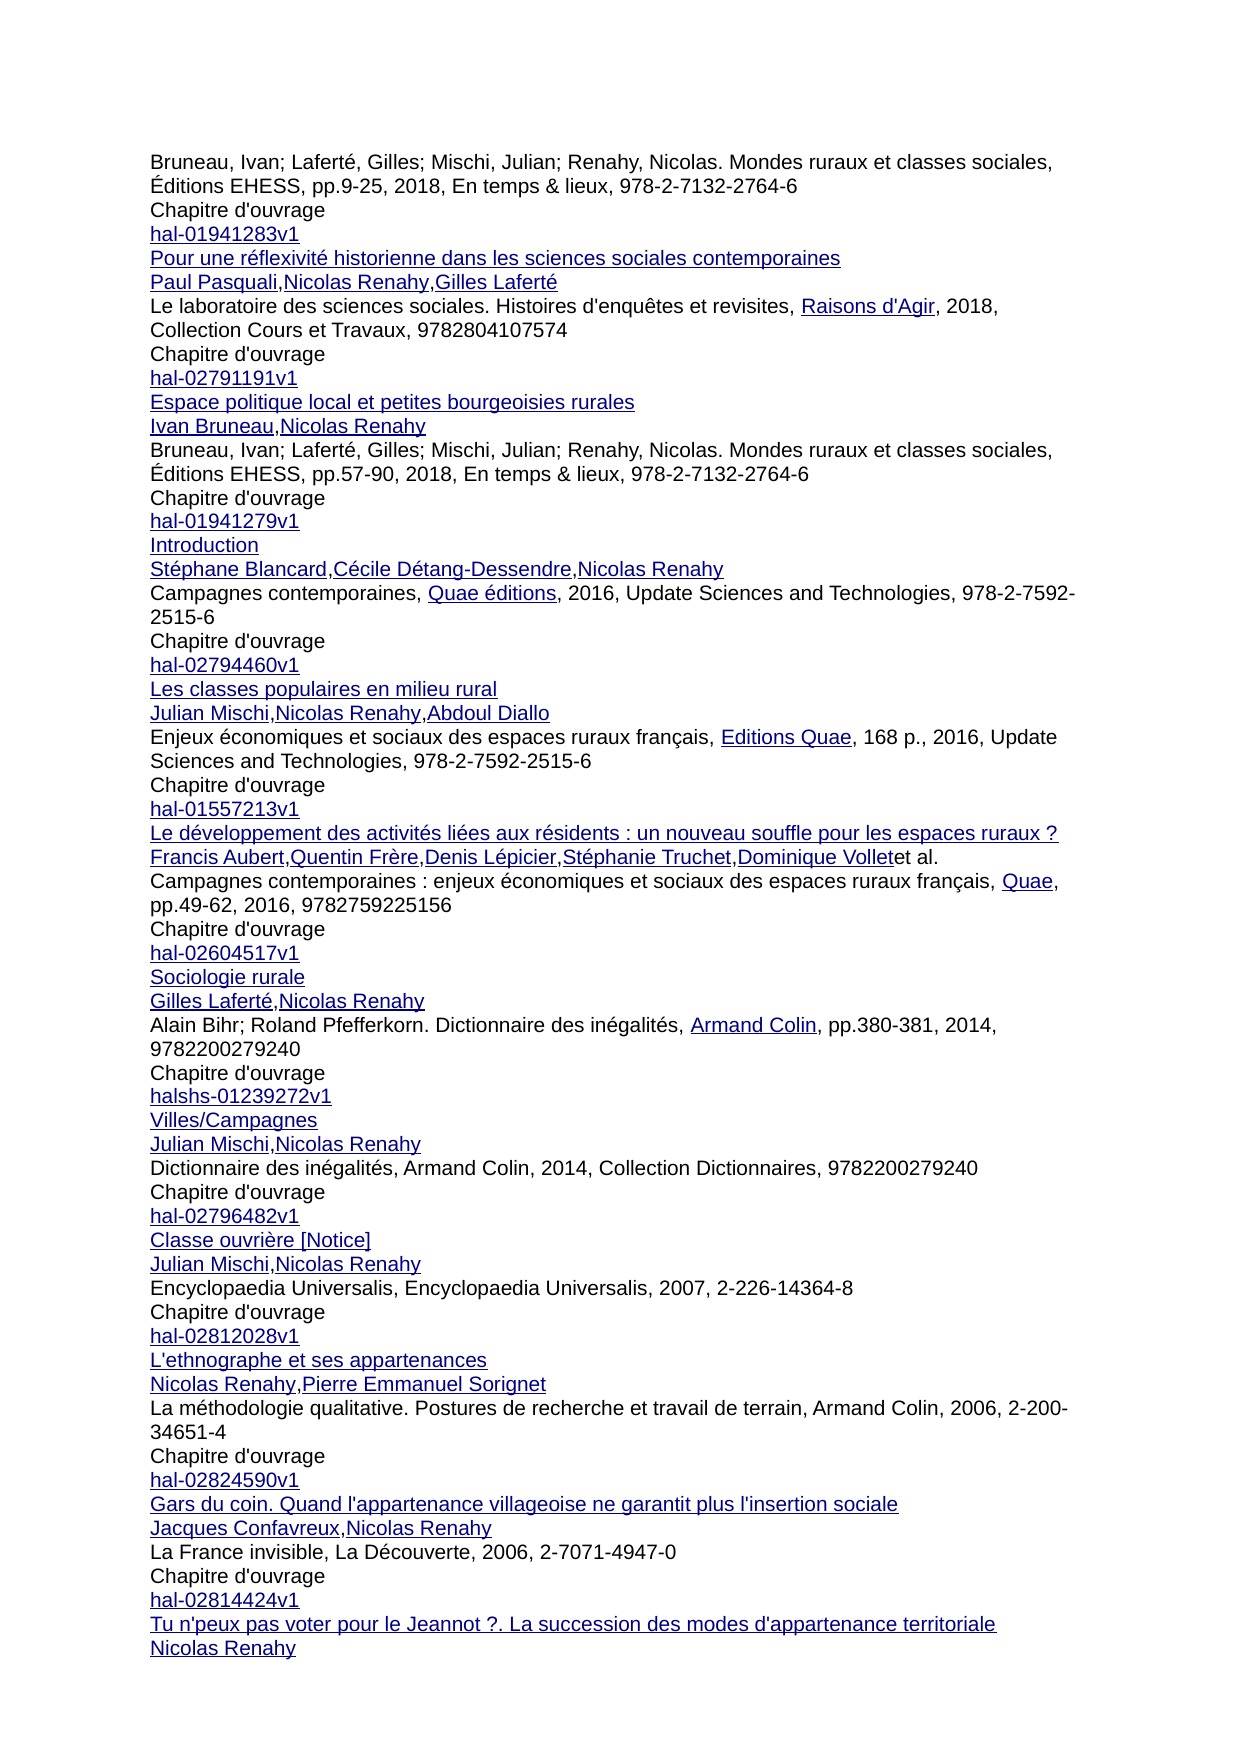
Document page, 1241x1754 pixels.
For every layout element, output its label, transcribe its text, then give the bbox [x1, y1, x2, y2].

table_cell Classe ouvrière [Notice] Julian Mischi,Nicolas Renahy Encyclopaedia Universalis, Encyclopaedia Universalis, 2007, 2-226-14364-8 Chapitre d'ouvrage hal-02812028v1 [150, 1228, 1090, 1348]
table_cell Villes/Campagnes Julian Mischi,Nicolas Renahy Dictionnaire des inégalités, Armand Colin, 2014, Collection Dictionnaires, 9782200279240 Chapitre d'ouvrage hal-02796482v1 [150, 1108, 1090, 1228]
table_cell Sociologie rurale Gilles Laferté,Nicolas Renahy Alain Bihr; Roland Pfefferkorn. Dictionnaire des inégalités, Armand Colin, pp.380-381, 2014, 9782200279240 Chapitre d'ouvrage halshs-01239272v1 [150, 965, 1090, 1108]
table_cell Gars du coin. Quand l'appartenance villageoise ne garantit plus l'insertion sociale Jacques Confavreux,Nicolas Renahy La France invisible, La Découverte, 2006, 2-7071-4947-0 Chapitre d'ouvrage hal-02814424v1 [150, 1492, 1090, 1611]
table_cell Bruneau, Ivan; Laferté, Gilles; Mischi, Julian; Renahy, Nicolas. Mondes ruraux et classes sociales, Éditions EHESS, pp.9-25, 2018, En temps & lieux, 978-2-7132-2764-6 Chapitre d'ouvrage hal-01941283v1 [150, 150, 1090, 246]
table_cell Introduction Stéphane Blancard,Cécile Détang-Dessendre,Nicolas Renahy Campagnes contemporaines, Quae éditions, 2016, Update Sciences and Technologies, 978-2-7592-2515-6 Chapitre d'ouvrage hal-02794460v1 [150, 533, 1090, 677]
table_cell Pour une réflexivité historienne dans les sciences sociales contemporaines Paul Pasquali,Nicolas Renahy,Gilles Laferté Le laboratoire des sciences sociales. Histoires d'enquêtes et revisites, Raisons d'Agir, 2018, Collection Cours et Travaux, 9782804107574 Chapitre d'ouvrage hal-02791191v1 [150, 246, 1090, 389]
table_cell Tu n'peux pas voter pour le Jeannot ?. La succession des modes d'appartenance territoriale Nicolas Renahy [150, 1611, 1090, 1659]
table_cell L'ethnographe et ses appartenances Nicolas Renahy,Pierre Emmanuel Sorignet La méthodologie qualitative. Postures de recherche et travail de terrain, Armand Colin, 2006, 2-200-34651-4 Chapitre d'ouvrage hal-02824590v1 [150, 1348, 1090, 1492]
table_cell Le développement des activités liées aux résidents : un nouveau souffle pour les espaces ruraux ? Francis Aubert,Quentin Frère,Denis Lépicier,Stéphanie Truchet,Dominique Volletet al. Campagnes contemporaines : enjeux économiques et sociaux des espaces ruraux français, Quae, pp.49-62, 2016, 9782759225156 Chapitre d'ouvrage hal-02604517v1 [150, 821, 1090, 964]
table_cell Les classes populaires en milieu rural Julian Mischi,Nicolas Renahy,Abdoul Diallo Enjeux économiques et sociaux des espaces ruraux français, Editions Quae, 168 p., 2016, Update Sciences and Technologies, 978-2-7592-2515-6 Chapitre d'ouvrage hal-01557213v1 [150, 677, 1090, 821]
table_cell Espace politique local et petites bourgeoisies rurales Ivan Bruneau,Nicolas Renahy Bruneau, Ivan; Laferté, Gilles; Mischi, Julian; Renahy, Nicolas. Mondes ruraux et classes sociales, Éditions EHESS, pp.57-90, 2018, En temps & lieux, 978-2-7132-2764-6 Chapitre d'ouvrage hal-01941279v1 [150, 390, 1090, 533]
